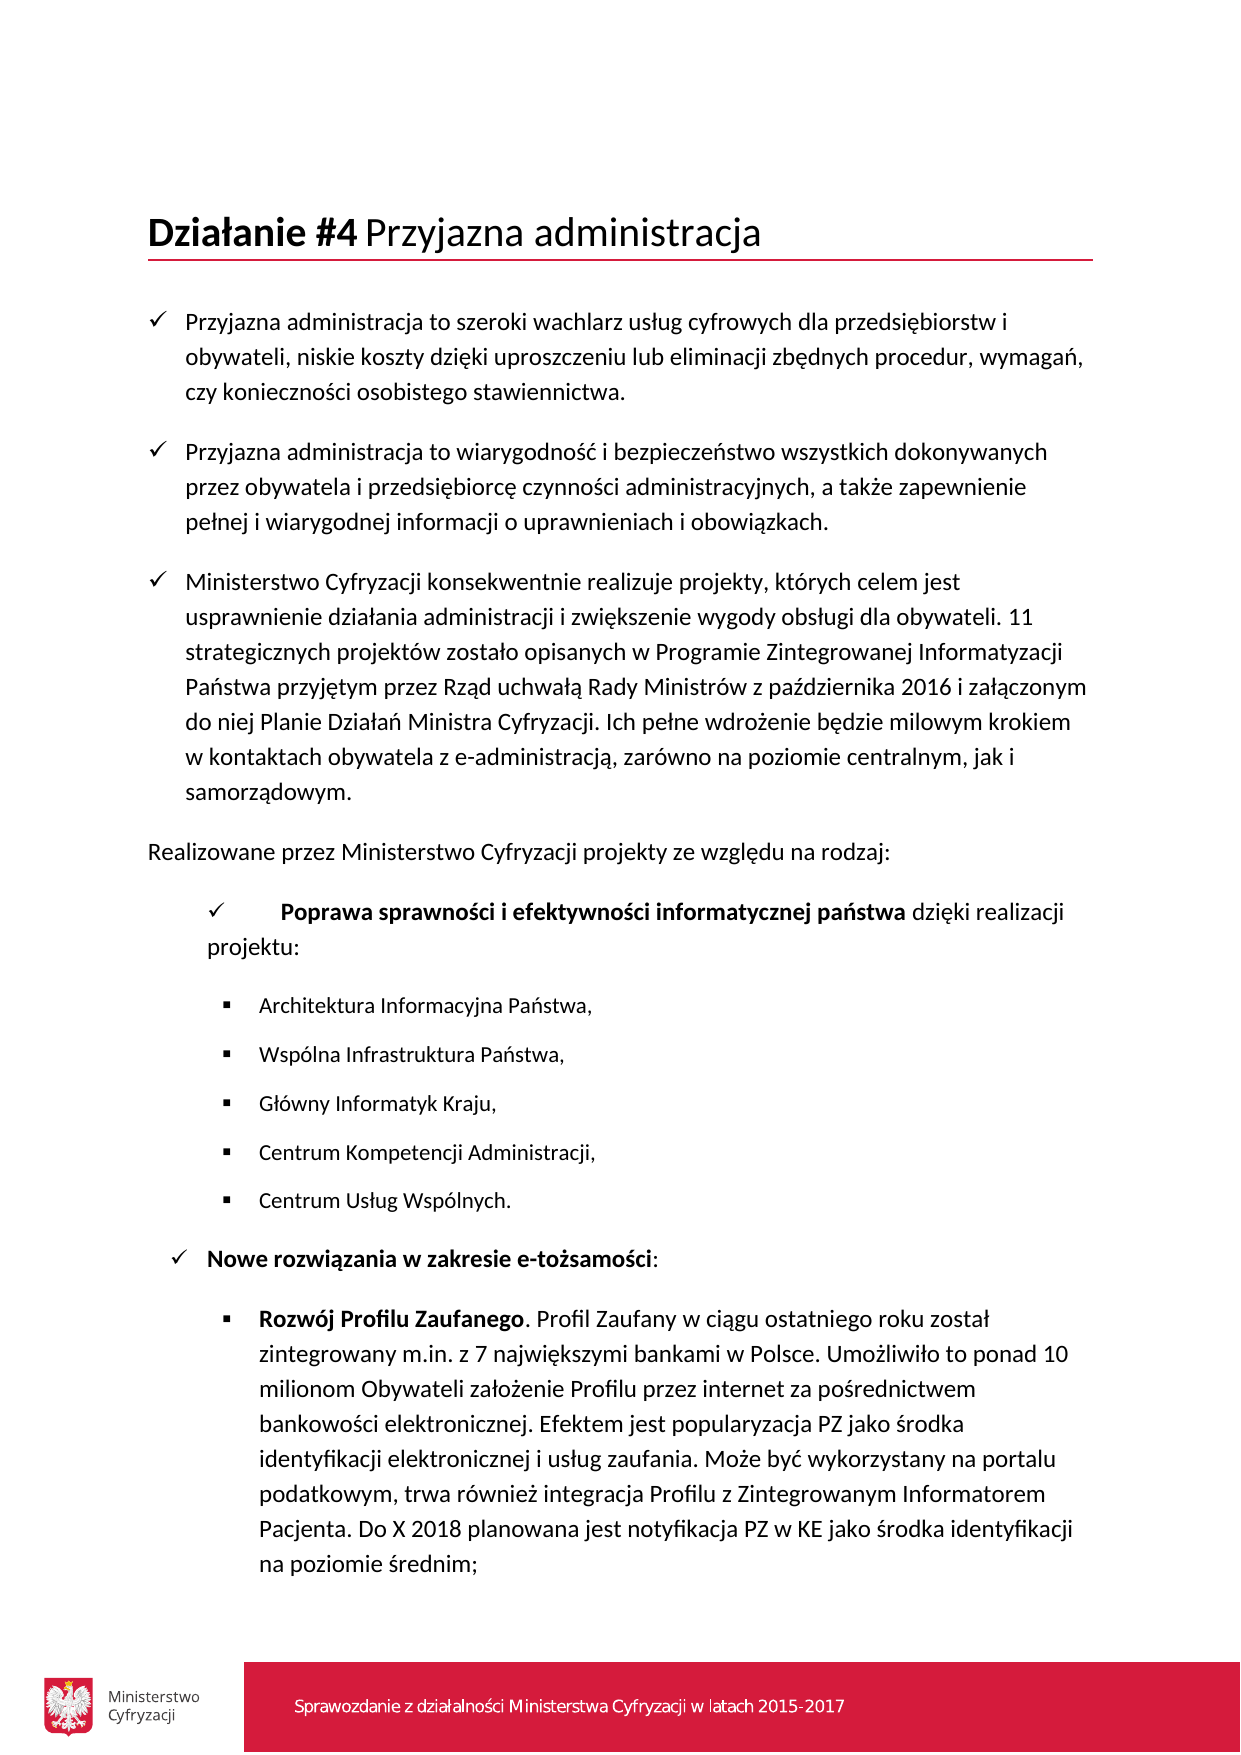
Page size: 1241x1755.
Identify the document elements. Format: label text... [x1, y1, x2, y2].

list Ministerstwo Cyfryzacji konsekwentnie realizuje projekty, których celem jest usprawnienie działania administracji i zwiększenie wygody obsługi dla obywateli. 11 strategicznych projektów zostało opisanych w Programie Zintegrowanej Informatyzacji Państwa przyjętym przez Rząd uchwałą Rady Ministrów z października 2016 i załączonym do niej Planie Działań Ministra Cyfryzacji. Ich pełne wdrożenie będzie milowym krokiem w kontaktach obywatela z e-administracją, zarówno na poziomie centralnym, jak i samorządowym. [148, 566, 1093, 807]
list Rozwój Profilu Zaufanego. Profil Zaufany w ciągu ostatniego roku został zintegrowany m.in. z 7 największymi bankami w Polsce. Umożliwiło to ponad 10 milionom Obywateli założenie Profilu przez internet za pośrednictwem bankowości elektronicznej. Efektem jest popularyzacja PZ jako środka identyfikacji elektronicznej i usług zaufania. Może być wykorzystany na portalu podatkowym, trwa również integracja Profilu z Zintegrowanym Informatorem Pacjenta. Do X 2018 planowana jest notyfikacja PZ w KE jako środka identyfikacji na poziomie średnim; [221, 1304, 1093, 1579]
list Poprawa sprawności i efektywności informatycznej państwa dzięki realizacji projektu: [207, 896, 1093, 962]
list Główny Informatyk Kraju, [221, 1089, 1093, 1117]
text Realizowane przez Ministerstwo Cyfryzacji projekty ze względu na rodzaj: [148, 836, 1093, 867]
list Przyjazna administracja to szeroki wachlarz usług cyfrowych dla przedsiębiorstw i obywateli, niskie koszty dzięki uproszczeniu lub eliminacji zbędnych procedur, wymagań, czy konieczności osobistego stawiennictwa. [148, 306, 1093, 407]
list Wspólna Infrastruktura Państwa, [221, 1040, 1093, 1068]
list Centrum Kompetencji Administracji, [221, 1138, 1093, 1166]
list Przyjazna administracja to wiarygodność i bezpieczeństwo wszystkich dokonywanych przez obywatela i przedsiębiorcę czynności administracyjnych, a także zapewnienie pełnej i wiarygodnej informacji o uprawnieniach i obowiązkach. [148, 436, 1093, 537]
list Nowe rozwiązania w zakresie e-tożsamości: [169, 1244, 1093, 1274]
list Architektura Informacyjna Państwa, [221, 991, 1093, 1019]
list Centrum Usług Wspólnych. [221, 1186, 1093, 1214]
text Działanie #4 Przyjazna administracja [148, 206, 1093, 259]
